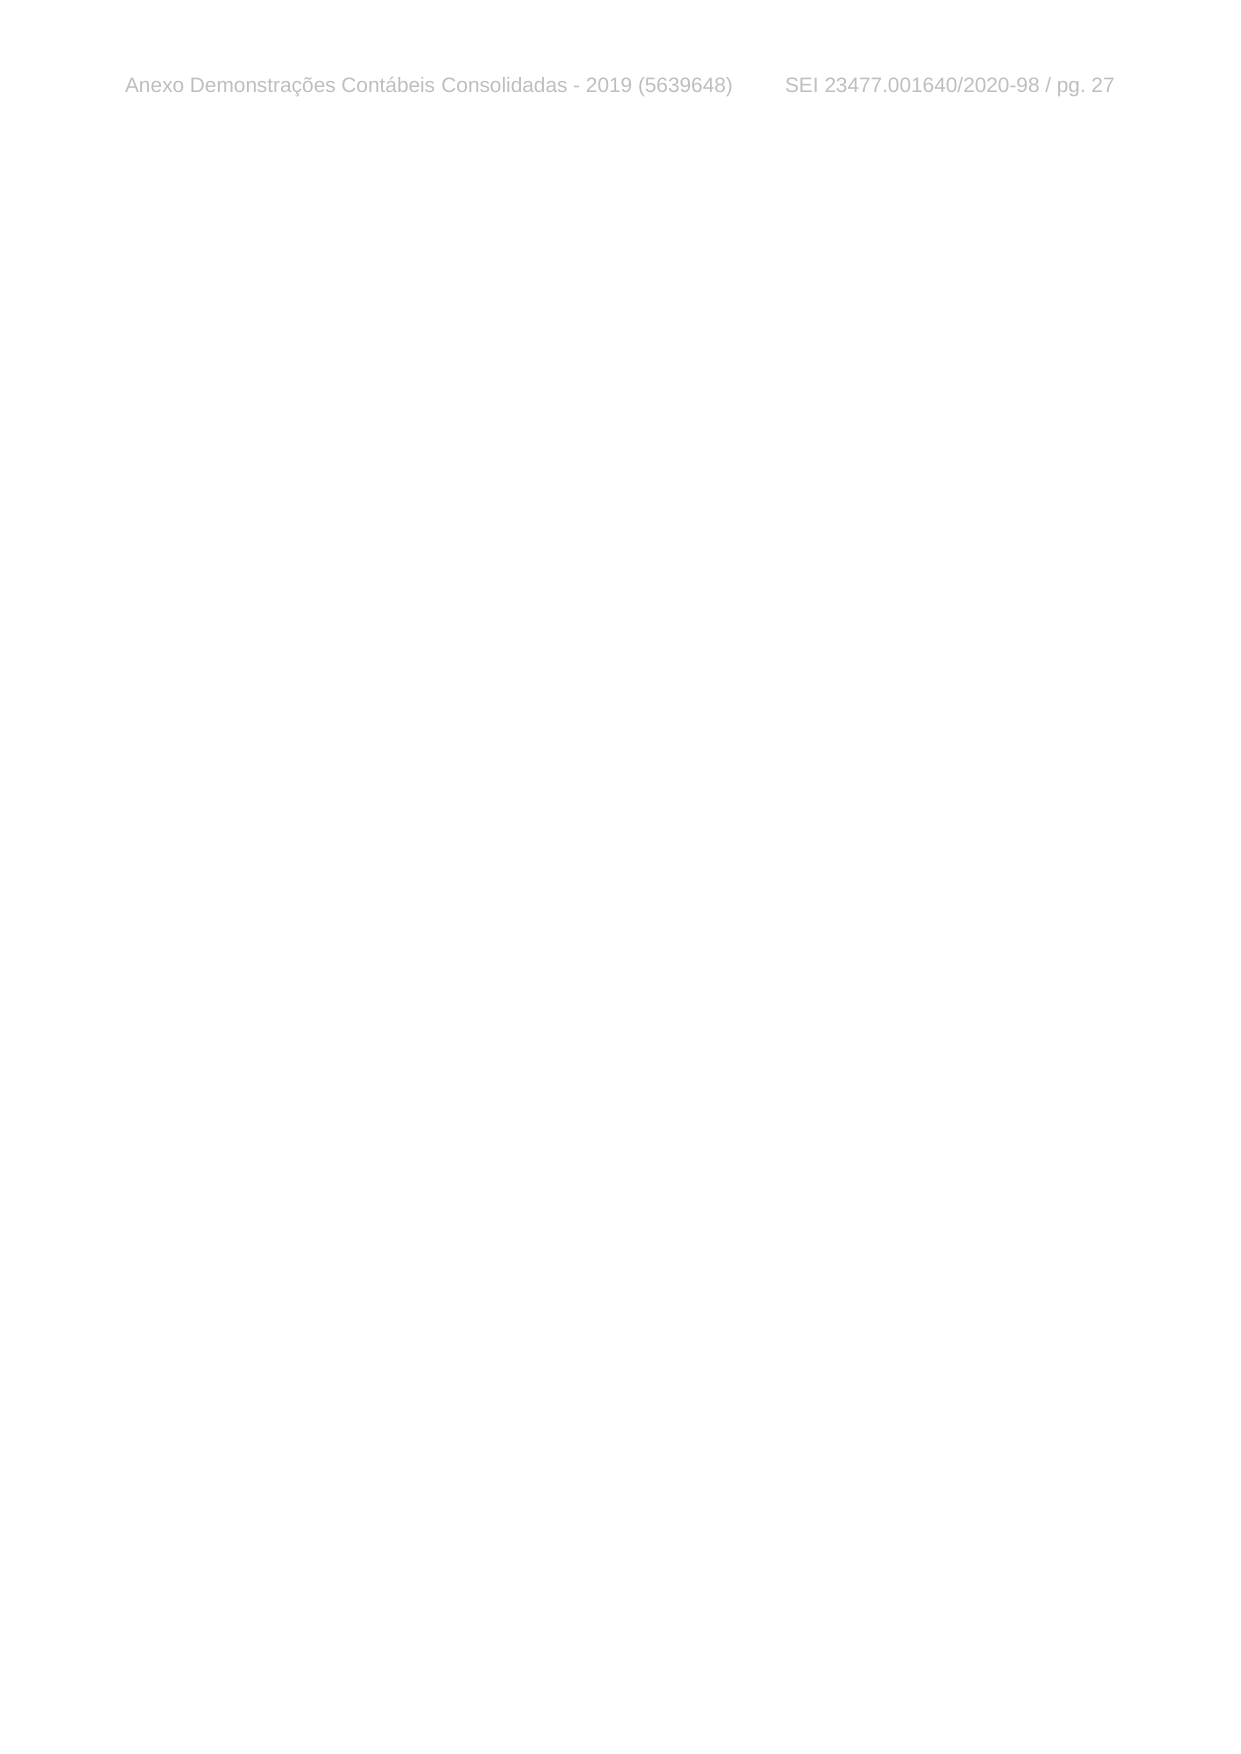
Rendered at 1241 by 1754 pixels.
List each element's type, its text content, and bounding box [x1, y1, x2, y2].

text Anexo Demonstrações Contábeis Consolidadas - 2019 (5639648) SEI 23477.001640/2020-98 / pg. 27 [125, 73, 1154, 97]
